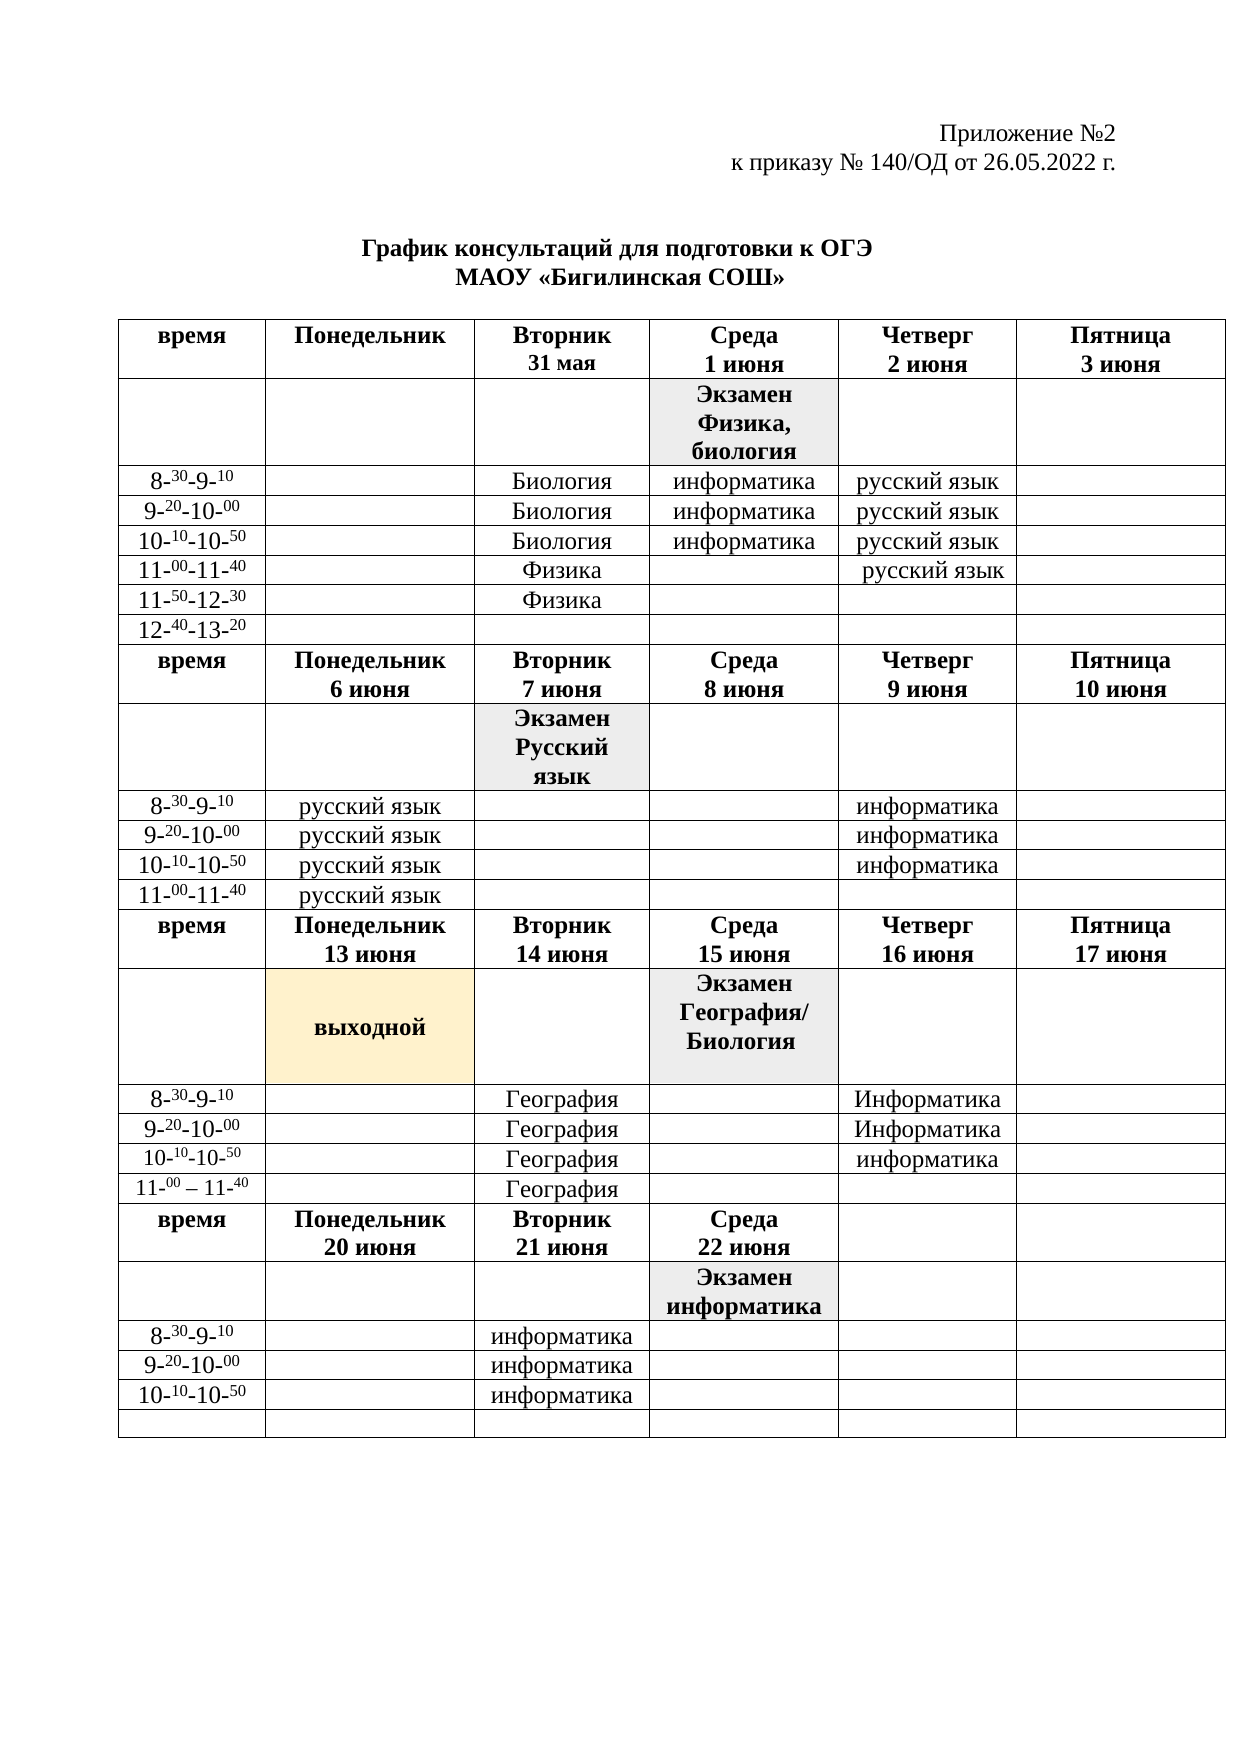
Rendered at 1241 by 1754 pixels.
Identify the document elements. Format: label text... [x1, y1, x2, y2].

table_cell [1017, 850, 1225, 879]
table_cell время [119, 645, 265, 702]
table_cell Среда 15 июня [650, 910, 838, 967]
table_cell [119, 1262, 265, 1320]
table_header Понедельник [266, 320, 474, 378]
table_cell [650, 1380, 838, 1409]
text к приказу № 140/ОД от 26.05.2022 г. [118, 147, 1122, 176]
table_cell [839, 1351, 1016, 1379]
table_cell [266, 585, 474, 614]
table_cell Экзамен Физика, биология [650, 379, 838, 465]
table_cell [839, 1262, 1016, 1320]
table_header Пятница 3 июня [1017, 320, 1225, 378]
table_cell русский язык [266, 791, 474, 819]
table_cell информатика [650, 496, 838, 525]
table_cell [266, 556, 474, 584]
table_cell [650, 615, 838, 644]
table_cell Физика [475, 556, 649, 584]
table_cell [266, 1174, 474, 1203]
table_cell [650, 1085, 838, 1113]
table_cell География [475, 1085, 649, 1113]
table_cell Вторник 14 июня [475, 910, 649, 967]
table_cell выходной [266, 969, 474, 1083]
table_cell [266, 1114, 474, 1143]
table_cell [1017, 496, 1225, 525]
table_cell Вторник 7 июня [475, 645, 649, 702]
table_cell [266, 1410, 474, 1437]
table_cell информатика [839, 821, 1016, 849]
table_cell 9-20-10-00 [119, 1114, 265, 1143]
table_cell [475, 1262, 649, 1320]
table_cell [119, 969, 265, 1083]
table_cell Понедельник 6 июня [266, 645, 474, 702]
table_cell [266, 1380, 474, 1409]
table_cell [650, 1351, 838, 1379]
table_cell 10-10-10-50 [119, 526, 265, 554]
table_cell [1017, 615, 1225, 644]
table_cell [266, 526, 474, 554]
table_cell [119, 379, 265, 465]
table_cell информатика [650, 526, 838, 554]
table_cell 10-10-10-50 [119, 1144, 265, 1173]
table_cell [1017, 1085, 1225, 1113]
table_cell [650, 556, 838, 584]
table_cell Биология [475, 466, 649, 495]
table_cell [839, 1380, 1016, 1409]
table_cell [839, 969, 1016, 1083]
table_cell География [475, 1174, 649, 1203]
table_cell 9-20-10-00 [119, 1351, 265, 1379]
table_cell [1017, 1380, 1225, 1409]
table_cell Четверг 16 июня [839, 910, 1016, 967]
table_cell 9-20-10-00 [119, 496, 265, 525]
table_cell [839, 880, 1016, 909]
table_cell [650, 791, 838, 819]
table_cell [839, 615, 1016, 644]
table_cell Понедельник 20 июня [266, 1204, 474, 1261]
table_cell [839, 1204, 1016, 1261]
table_cell [1017, 1410, 1225, 1437]
table_header Четверг 2 июня [839, 320, 1016, 378]
table_header время [119, 320, 265, 378]
table_cell [839, 1321, 1016, 1349]
table_cell [839, 1410, 1016, 1437]
table_cell [650, 1144, 838, 1173]
table_cell информатика [839, 791, 1016, 819]
table_cell [839, 704, 1016, 790]
table_cell Среда 8 июня [650, 645, 838, 702]
table_cell русский язык [266, 821, 474, 849]
table_cell [475, 880, 649, 909]
table_cell [650, 850, 838, 879]
table_cell [1017, 585, 1225, 614]
table_cell 10-10-10-50 [119, 1380, 265, 1409]
table_cell информатика [475, 1380, 649, 1409]
table_cell [650, 585, 838, 614]
table_cell русский язык [266, 880, 474, 909]
table_cell 11-00 – 11-40 [119, 1174, 265, 1203]
table_cell русский язык [839, 466, 1016, 495]
table_cell Экзамен География/ Биология [650, 969, 838, 1083]
table_cell [1017, 1174, 1225, 1203]
table_cell русский язык [266, 850, 474, 879]
table_cell 8-30-9-10 [119, 1085, 265, 1113]
table_cell время [119, 1204, 265, 1261]
table_cell Пятница 17 июня [1017, 910, 1225, 967]
table_cell [475, 791, 649, 819]
table_cell [475, 969, 649, 1083]
table_cell 11-50-12-30 [119, 585, 265, 614]
table_cell [1017, 1351, 1225, 1379]
text Приложение №2 [118, 118, 1122, 147]
table_cell [1017, 556, 1225, 584]
table_cell информатика [839, 1144, 1016, 1173]
table_cell [650, 1321, 838, 1349]
table_cell русский язык [839, 556, 1016, 584]
table_cell Четверг 9 июня [839, 645, 1016, 702]
table_cell [475, 379, 649, 465]
table_header Среда 1 июня [650, 320, 838, 378]
table_cell [119, 704, 265, 790]
table_cell [266, 1085, 474, 1113]
text График консультаций для подготовки к ОГЭ [118, 233, 1122, 262]
table_cell русский язык [839, 496, 1016, 525]
table_cell [650, 1114, 838, 1143]
table_header Вторник 31 мая [475, 320, 649, 378]
table_cell информатика [650, 466, 838, 495]
table_cell Пятница 10 июня [1017, 645, 1225, 702]
table_cell [266, 1144, 474, 1173]
table_cell Биология [475, 496, 649, 525]
table_cell [266, 466, 474, 495]
table_cell [119, 1410, 265, 1437]
table_cell [475, 821, 649, 849]
table_cell [475, 615, 649, 644]
table_cell [839, 1174, 1016, 1203]
table_cell Физика [475, 585, 649, 614]
table_cell [1017, 466, 1225, 495]
table_cell информатика [475, 1321, 649, 1349]
table_cell время [119, 910, 265, 967]
table_cell русский язык [839, 526, 1016, 554]
table_cell [650, 704, 838, 790]
table_cell География [475, 1144, 649, 1173]
table_cell [1017, 969, 1225, 1083]
table_cell 8-30-9-10 [119, 1321, 265, 1349]
table_cell [1017, 880, 1225, 909]
table_cell [1017, 379, 1225, 465]
table_cell [650, 880, 838, 909]
table_cell [1017, 1144, 1225, 1173]
table_cell [1017, 791, 1225, 819]
table_cell 11-00-11-40 [119, 880, 265, 909]
table_cell Биология [475, 526, 649, 554]
table_cell 10-10-10-50 [119, 850, 265, 879]
table_cell [266, 704, 474, 790]
table_cell [266, 1351, 474, 1379]
table_cell 8-30-9-10 [119, 791, 265, 819]
table_cell [650, 1174, 838, 1203]
table_cell Информатика [839, 1114, 1016, 1143]
table_cell География [475, 1114, 649, 1143]
table_cell [266, 1262, 474, 1320]
table_cell 8-30-9-10 [119, 466, 265, 495]
table_cell [839, 585, 1016, 614]
table_cell Информатика [839, 1085, 1016, 1113]
table_cell Вторник 21 июня [475, 1204, 649, 1261]
table_cell [1017, 821, 1225, 849]
table_cell [266, 496, 474, 525]
table_cell [266, 1321, 474, 1349]
table_cell [1017, 1262, 1225, 1320]
table_cell [266, 615, 474, 644]
table_cell [1017, 704, 1225, 790]
table_cell [650, 1410, 838, 1437]
table_cell [839, 379, 1016, 465]
table_cell 9-20-10-00 [119, 821, 265, 849]
table_cell [1017, 1204, 1225, 1261]
table_cell 11-00-11-40 [119, 556, 265, 584]
table_cell [1017, 1321, 1225, 1349]
table_cell информатика [839, 850, 1016, 879]
table_cell Экзамен информатика [650, 1262, 838, 1320]
table_cell [1017, 526, 1225, 554]
table_cell Среда 22 июня [650, 1204, 838, 1261]
table_cell [1017, 1114, 1225, 1143]
text МАОУ «Бигилинская СОШ» [118, 262, 1122, 291]
table_cell [650, 821, 838, 849]
table_cell [266, 379, 474, 465]
table_cell [475, 850, 649, 879]
table_cell Понедельник 13 июня [266, 910, 474, 967]
table_cell информатика [475, 1351, 649, 1379]
table_cell Экзамен Русский язык [475, 704, 649, 790]
table_cell [475, 1410, 649, 1437]
table_cell 12-40-13-20 [119, 615, 265, 644]
